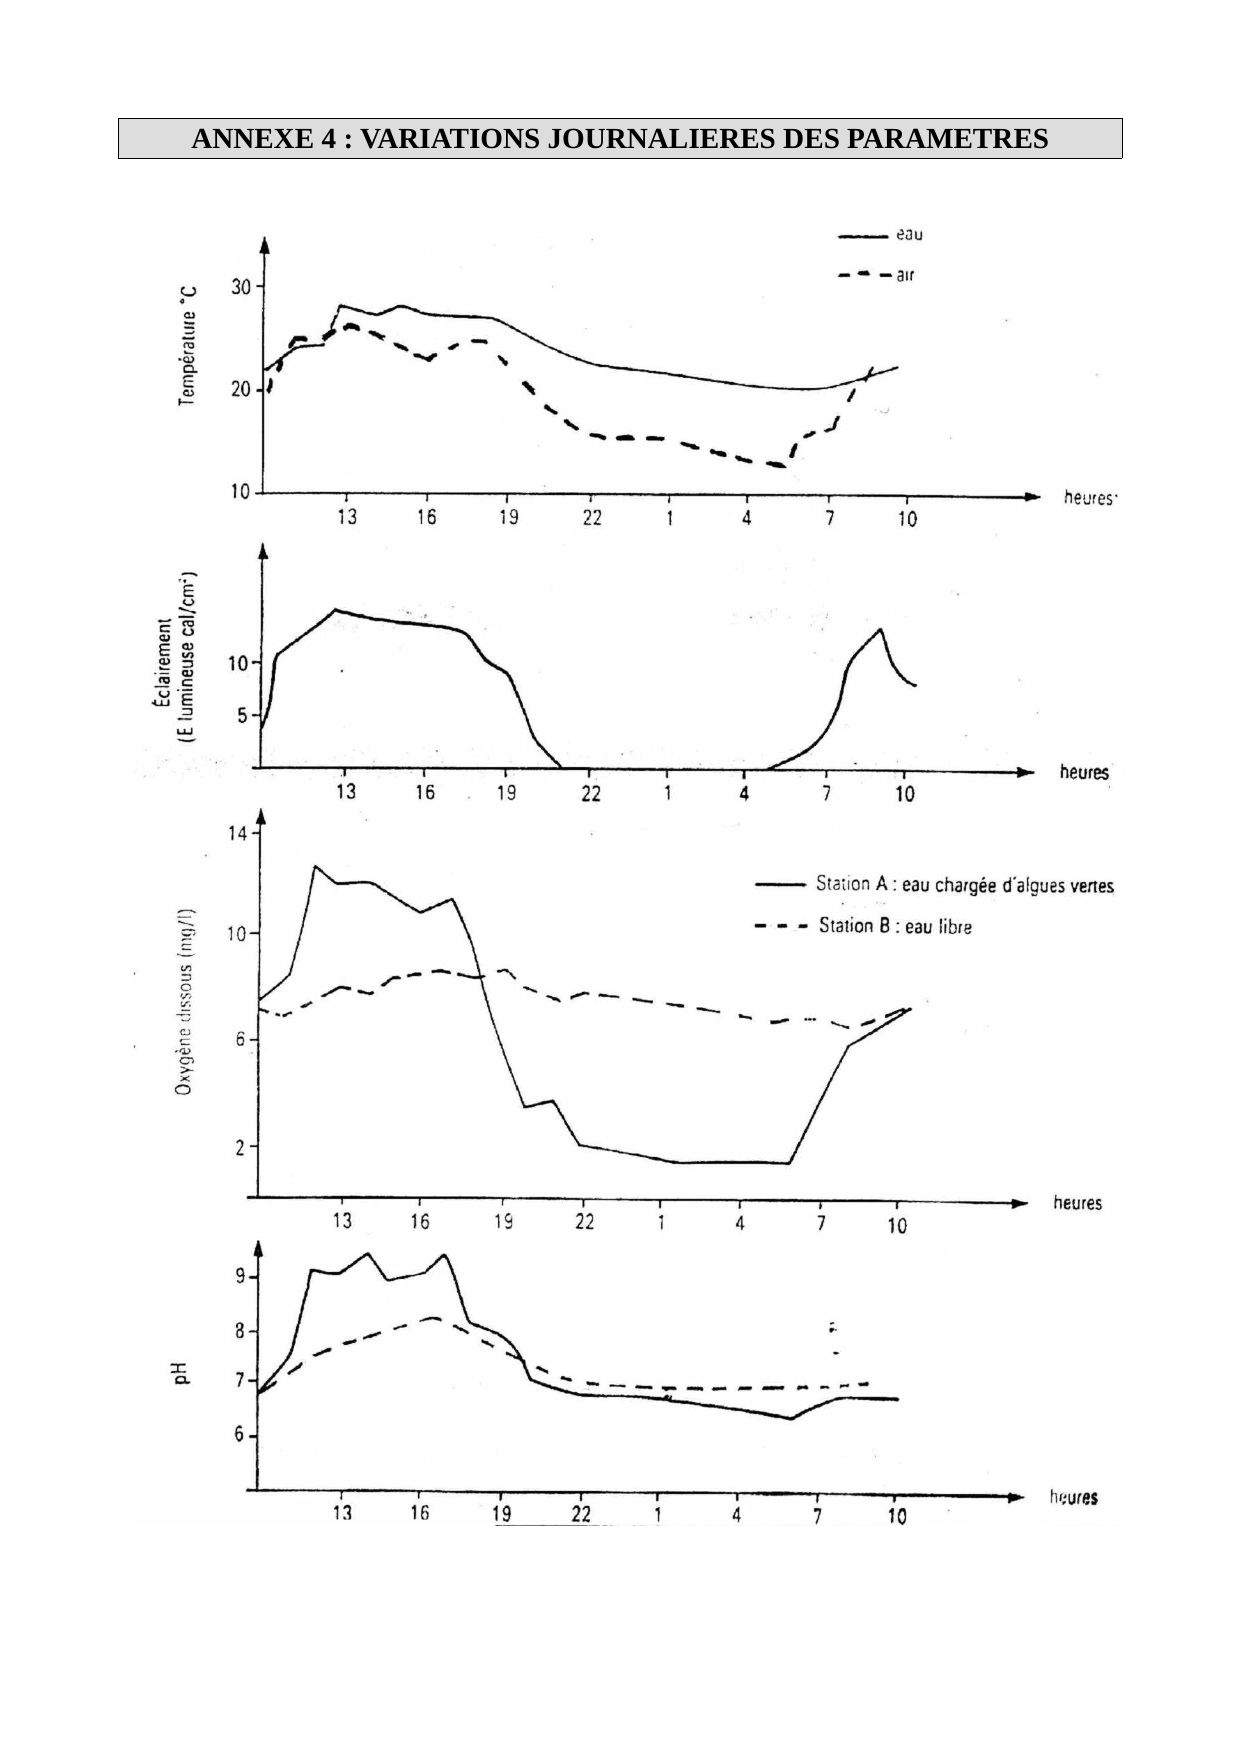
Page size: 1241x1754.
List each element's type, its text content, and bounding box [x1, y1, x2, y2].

text ANNEXE 4 : VARIATIONS JOURNALIERES DES PARAMETRES [119, 119, 1122, 158]
picture [133, 198, 1128, 1526]
